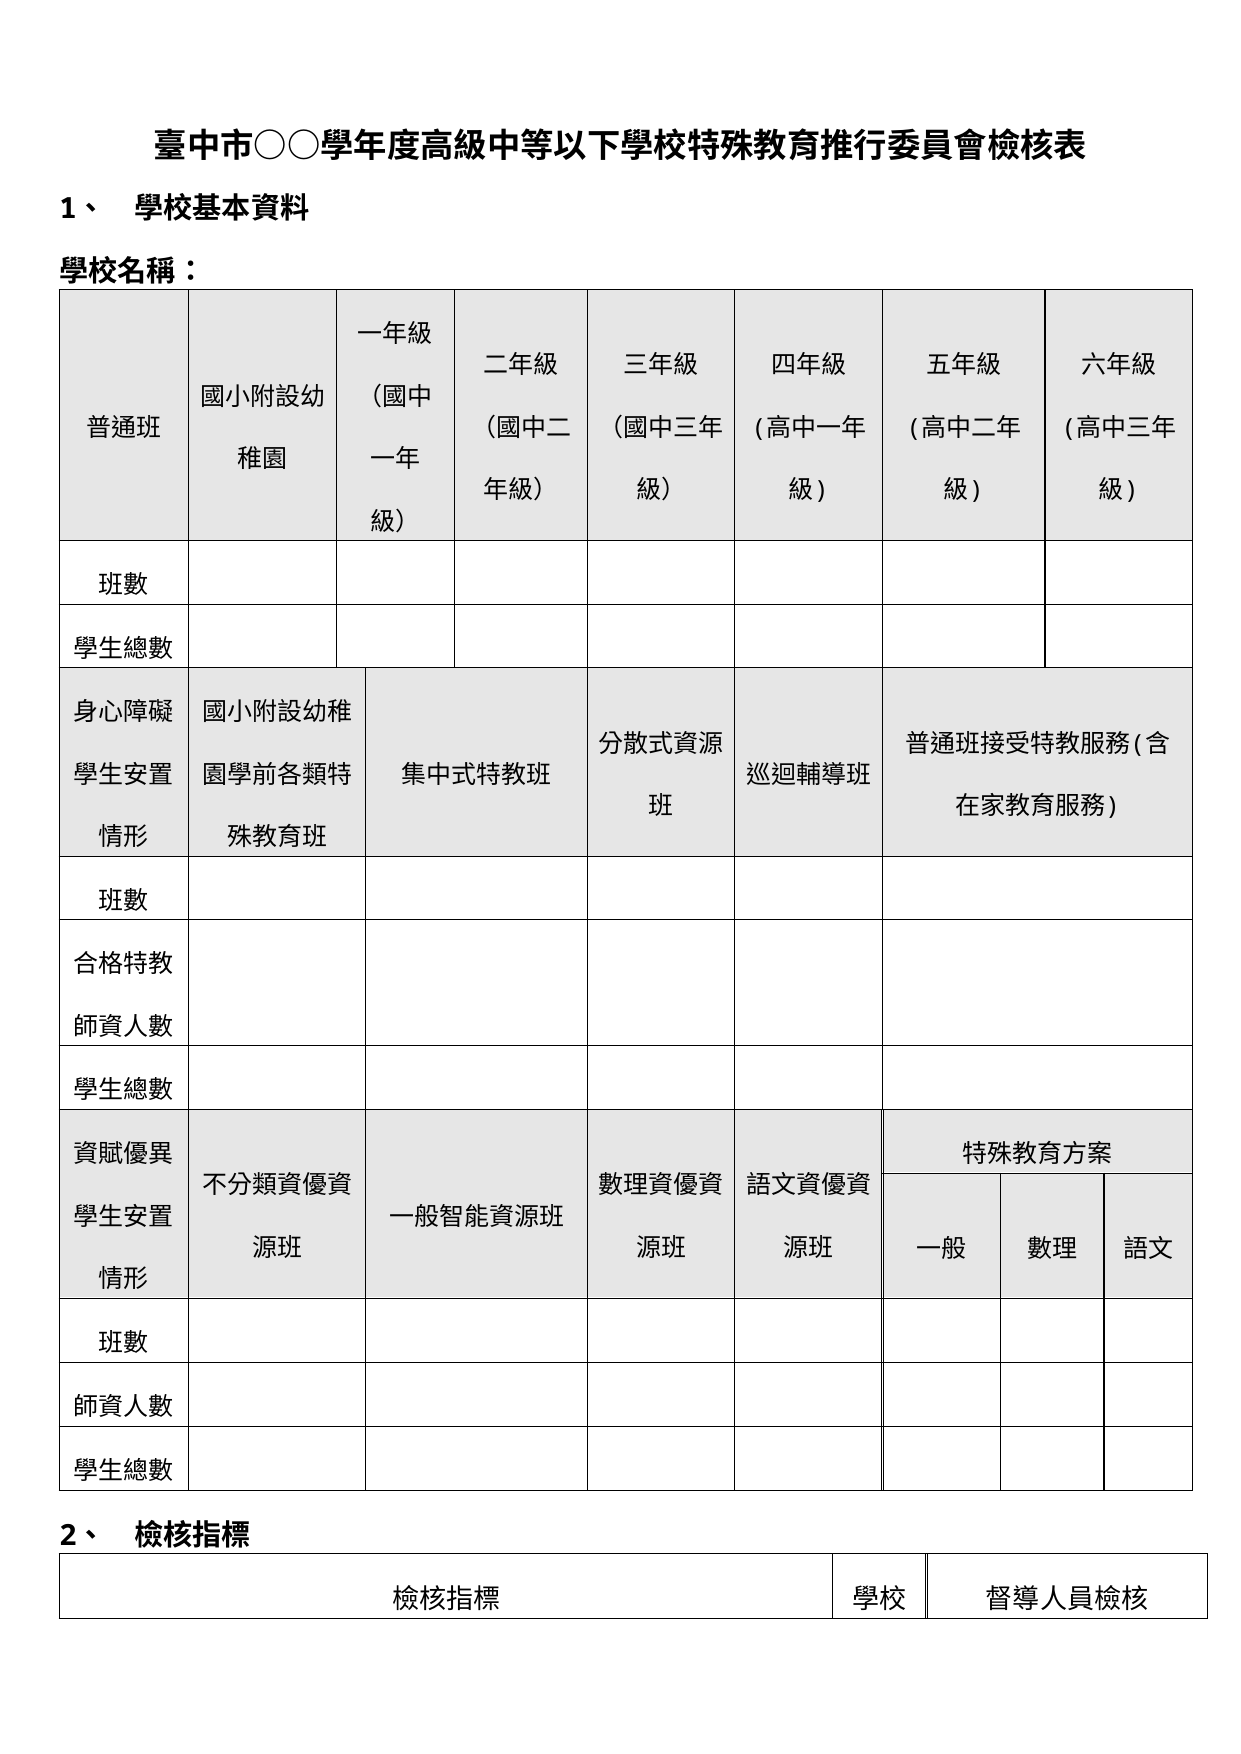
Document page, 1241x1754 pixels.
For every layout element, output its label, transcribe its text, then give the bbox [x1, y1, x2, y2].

table_cell 班數 [60, 1299, 188, 1362]
table_header 二年級 （國中二年級） [455, 290, 587, 540]
table_cell 語文 [1105, 1174, 1192, 1297]
table_cell 身心障礙學生安置情形 [60, 668, 188, 856]
table_cell 資賦優異 學生安置情形 [60, 1110, 188, 1297]
table_cell [366, 1299, 587, 1362]
table_cell 師資人數 [60, 1363, 188, 1426]
table_header 四年級 (高中一年級) [735, 290, 882, 540]
table_cell 學生總數 [60, 1427, 188, 1490]
table_cell [588, 1299, 734, 1362]
table_cell [883, 605, 1044, 667]
table_cell [883, 857, 1192, 919]
text 學校名稱： [59, 227, 1181, 289]
table_header 學校 [833, 1554, 925, 1618]
table_cell [883, 1046, 1192, 1109]
table_cell [1046, 605, 1192, 667]
table_cell [884, 1427, 1000, 1490]
table_cell [1105, 1299, 1192, 1362]
table_cell [337, 541, 454, 604]
table_cell 數理資優資源班 [588, 1110, 734, 1297]
table_cell [735, 605, 882, 667]
table_cell [1001, 1427, 1103, 1490]
table_cell [189, 1427, 365, 1490]
table_cell [337, 605, 454, 667]
table_cell [883, 920, 1192, 1045]
table_cell [735, 1427, 881, 1490]
text 臺中市○○學年度高級中等以下學校特殊教育推行委員會檢核表 [59, 102, 1181, 164]
table_header 督導人員檢核 [928, 1554, 1207, 1618]
table_cell [189, 1046, 365, 1109]
table_cell 特殊教育方案 [884, 1110, 1192, 1172]
table_cell 合格特教師資人數 [60, 920, 188, 1045]
table_cell 巡迴輔導班 [735, 668, 882, 856]
table_cell 語文資優資源班 [735, 1110, 881, 1297]
table_cell 普通班接受特教服務(含在家教育服務) [883, 668, 1192, 856]
table_cell 不分類資優資源班 [189, 1110, 365, 1297]
table_cell [588, 920, 734, 1045]
table_cell [735, 1363, 881, 1426]
table_cell [189, 1299, 365, 1362]
table_cell [1001, 1299, 1103, 1362]
table_cell [366, 1363, 587, 1426]
table_cell [588, 1046, 734, 1109]
table_cell [735, 1046, 882, 1109]
table_cell [588, 541, 734, 604]
list 學校基本資料 [59, 164, 1181, 227]
table_header 三年級 （國中三年級） [588, 290, 734, 540]
table_cell 分散式資源班 [588, 668, 734, 856]
table_header 檢核指標 [60, 1554, 832, 1618]
table_cell [884, 1363, 1000, 1426]
table_cell [1046, 541, 1192, 604]
table_cell 國小附設幼稚園學前各類特殊教育班 [189, 668, 365, 856]
table_header 五年級 (高中二年級) [883, 290, 1044, 540]
table_cell [189, 857, 365, 919]
table_cell [735, 541, 882, 604]
table_header 普通班 [60, 290, 188, 540]
table_cell [1001, 1363, 1103, 1426]
table_cell 班數 [60, 857, 188, 919]
table_cell [189, 1363, 365, 1426]
table_header 六年級 (高中三年級) [1046, 290, 1192, 540]
table_cell [455, 605, 587, 667]
table_cell 一般智能資源班 [366, 1110, 587, 1297]
table_cell [1105, 1427, 1192, 1490]
table_cell [588, 1363, 734, 1426]
table_cell 數理 [1001, 1174, 1103, 1297]
table_cell [588, 1427, 734, 1490]
list 檢核指標 [59, 1491, 1181, 1553]
table_cell [189, 541, 336, 604]
table_cell [366, 920, 587, 1045]
table_cell [735, 857, 882, 919]
table_header 一年級 （國中一年級） [337, 290, 454, 540]
table_header 國小附設幼稚園 [189, 290, 336, 540]
table_cell 一般 [884, 1174, 1000, 1297]
table_cell [588, 605, 734, 667]
table_cell 學生總數 [60, 1046, 188, 1109]
table_cell [1105, 1363, 1192, 1426]
table_cell [366, 1046, 587, 1109]
table_cell [366, 857, 587, 919]
table_cell [189, 920, 365, 1045]
table_cell [735, 1299, 881, 1362]
table_cell 班數 [60, 541, 188, 604]
table_cell [884, 1299, 1000, 1362]
table_cell [189, 605, 336, 667]
table_cell [455, 541, 587, 604]
table_cell [588, 857, 734, 919]
table_cell [735, 920, 882, 1045]
table_cell 集中式特教班 [366, 668, 587, 856]
table_cell 學生總數 [60, 605, 188, 667]
table_cell [366, 1427, 587, 1490]
table_cell [883, 541, 1044, 604]
